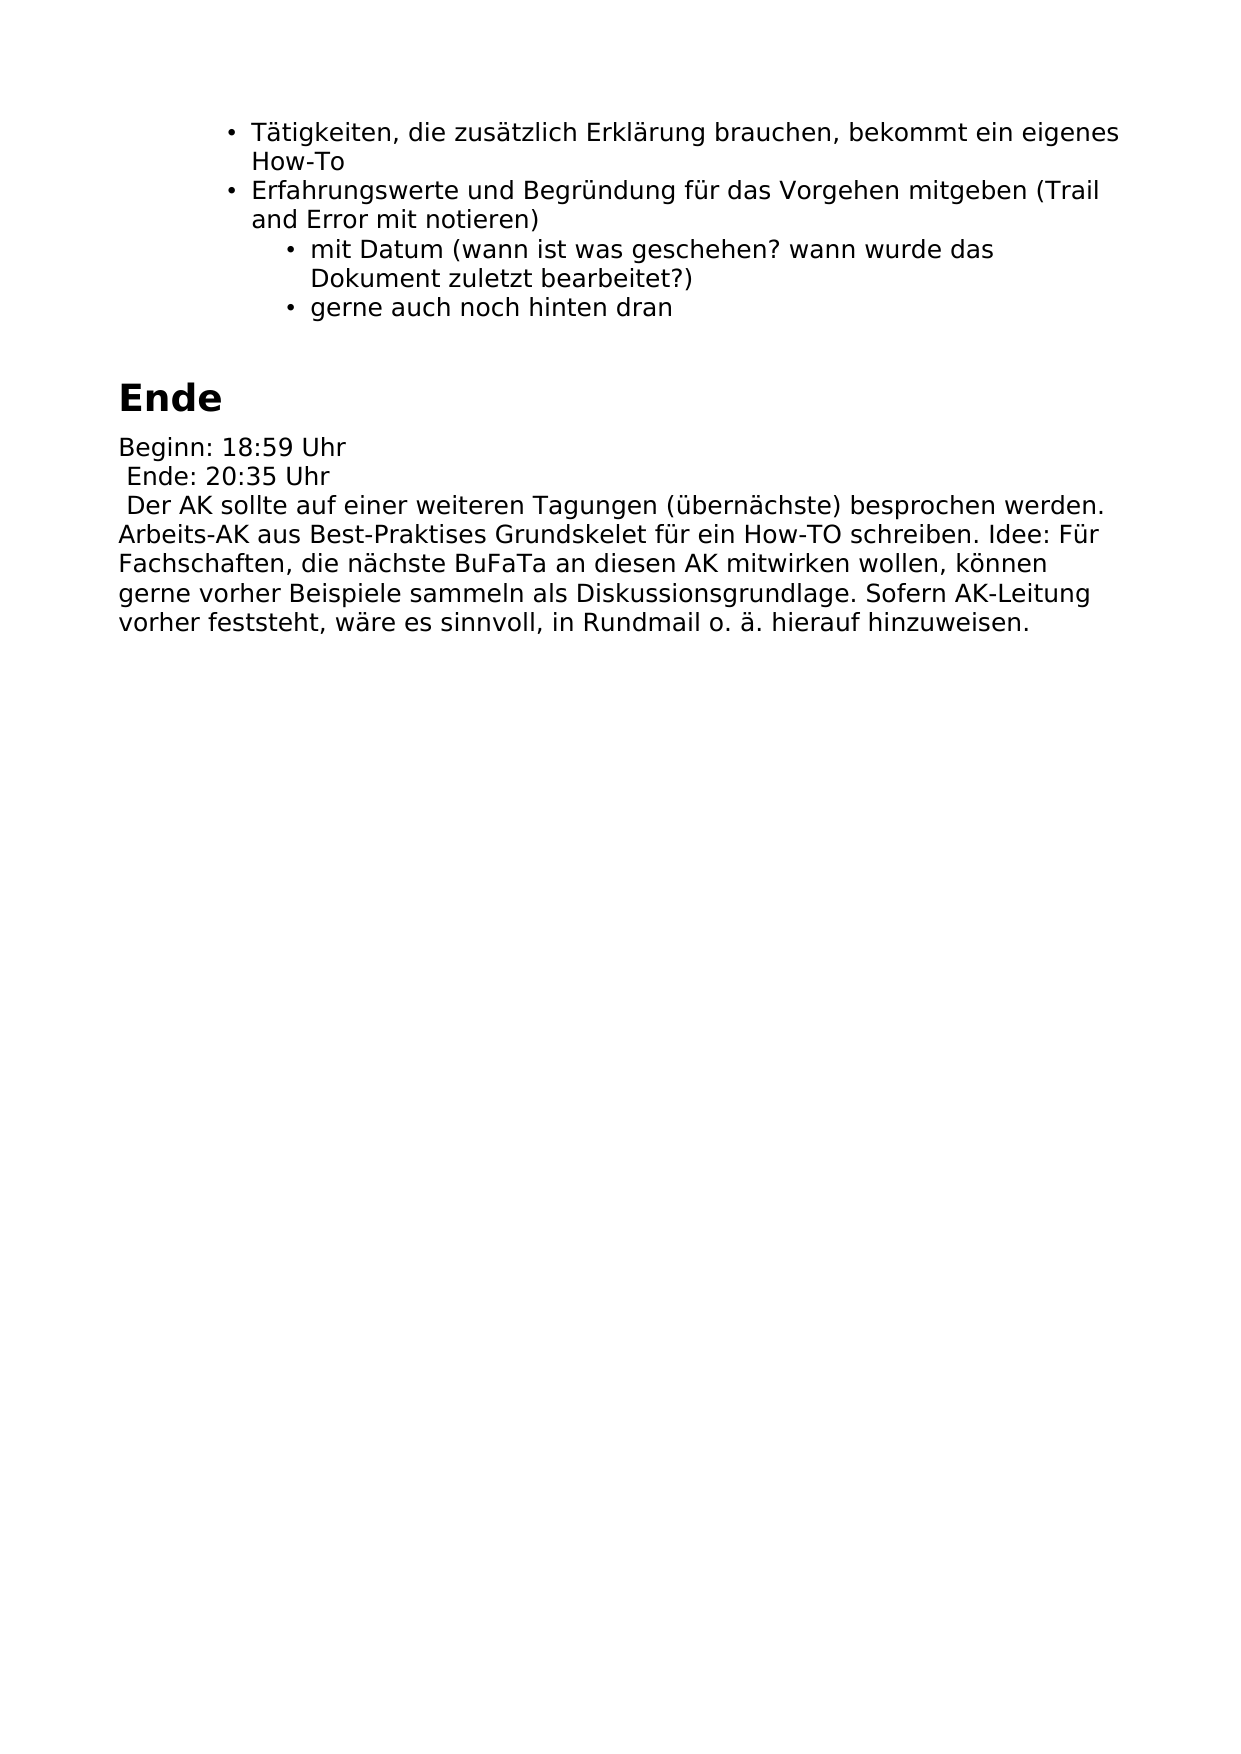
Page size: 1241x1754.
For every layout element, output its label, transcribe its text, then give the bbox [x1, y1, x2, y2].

subtitle Ende [118, 377, 1122, 420]
list mit Datum (wann ist was geschehen? wann wurde das Dokument zuletzt bearbeitet?) [295, 235, 1122, 293]
list Erfahrungswerte und Begründung für das Vorgehen mitgeben (Trail and Error mit notieren) [236, 176, 1122, 235]
list gerne auch noch hinten dran [295, 293, 1122, 322]
text Beginn: 18:59 Uhr Ende: 20:35 Uhr Der AK sollte auf einer weiteren Tagungen (übernächste) besprochen werden. Arbeits-AK aus Best-Praktises Grundskelet für ein How-TO schreiben. Idee: Für Fachschaften, die nächste BuFaTa an diesen AK mitwirken wollen, können gerne vorher Beispiele sammeln als Diskussionsgrundlage. Sofern AK-Leitung vorher feststeht, wäre es sinnvoll, in Rundmail o. ä. hierauf hinzuweisen. [118, 433, 1122, 637]
list Tätigkeiten, die zusätzlich Erklärung brauchen, bekommt ein eigenes How-To [236, 118, 1122, 176]
